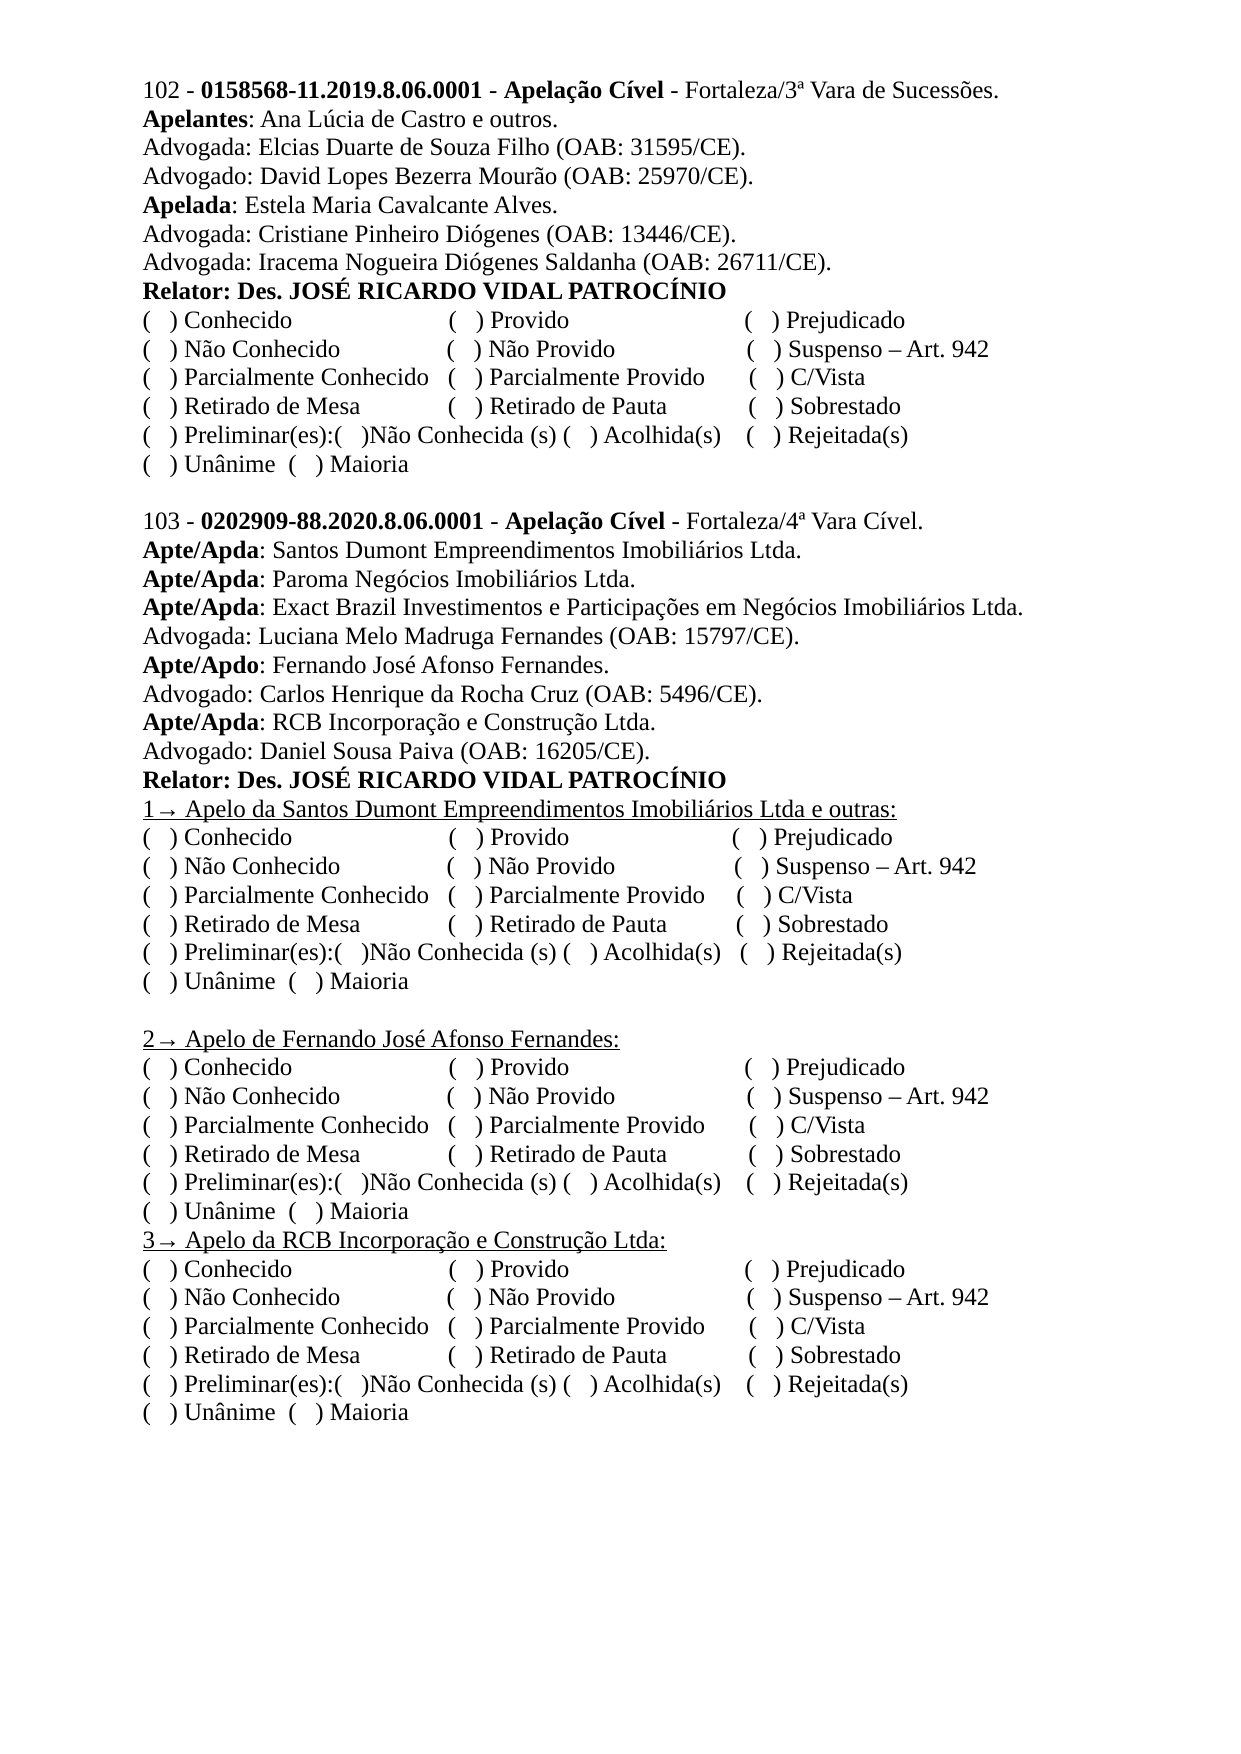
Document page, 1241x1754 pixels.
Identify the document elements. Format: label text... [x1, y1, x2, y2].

text Advogada: Cristiane Pinheiro Diógenes (OAB: 13446/CE). [142, 219, 1141, 247]
text Apelantes: Ana Lúcia de Castro e outros. [142, 104, 1141, 132]
text ( ) Preliminar(es):( )Não Conhecida (s) ( ) Acolhida(s) ( ) Rejeitada(s) [142, 420, 1158, 449]
text ( ) Parcialmente Conhecido ( ) Parcialmente Provido ( ) C/Vista [142, 880, 1158, 909]
text ( ) Retirado de Mesa ( ) Retirado de Pauta ( ) Sobrestado [142, 909, 1158, 937]
text ( ) Conhecido ( ) Provido ( ) Prejudicado [142, 1254, 1141, 1282]
text 1→ Apelo da Santos Dumont Empreendimentos Imobiliários Ltda e outras: [142, 794, 1141, 822]
text Relator: Des. JOSÉ RICARDO VIDAL PATROCÍNIO [142, 276, 1141, 305]
text Apte/Apdo: Fernando José Afonso Fernandes. [142, 650, 1141, 679]
text ( ) Não Conhecido ( ) Não Provido ( ) Suspenso – Art. 942 [142, 851, 1158, 880]
text ( ) Retirado de Mesa ( ) Retirado de Pauta ( ) Sobrestado [142, 1139, 1158, 1167]
text ( ) Não Conhecido ( ) Não Provido ( ) Suspenso – Art. 942 [142, 1081, 1158, 1110]
text Apte/Apda: Paroma Negócios Imobiliários Ltda. [142, 564, 1141, 592]
text 2→ Apelo de Fernando José Afonso Fernandes: [142, 1024, 1141, 1052]
text 103 - 0202909-88.2020.8.06.0001 - Apelação Cível - Fortaleza/4ª Vara Cível. [142, 506, 1141, 535]
text ( ) Conhecido ( ) Provido ( ) Prejudicado [142, 1052, 1141, 1081]
text Apte/Apda: Exact Brazil Investimentos e Participações em Negócios Imobiliários Ltda. [142, 592, 1141, 621]
text Advogado: David Lopes Bezerra Mourão (OAB: 25970/CE). [142, 161, 1141, 190]
text Apte/Apda: RCB Incorporação e Construção Ltda. [142, 707, 1141, 736]
text ( ) Unânime ( ) Maioria [142, 1397, 1158, 1426]
text Apte/Apda: Santos Dumont Empreendimentos Imobiliários Ltda. [142, 535, 1141, 564]
text ( ) Retirado de Mesa ( ) Retirado de Pauta ( ) Sobrestado [142, 1340, 1158, 1369]
text Relator: Des. JOSÉ RICARDO VIDAL PATROCÍNIO [142, 765, 1141, 794]
text ( ) Preliminar(es):( )Não Conhecida (s) ( ) Acolhida(s) ( ) Rejeitada(s) [142, 1369, 1158, 1397]
text ( ) Preliminar(es):( )Não Conhecida (s) ( ) Acolhida(s) ( ) Rejeitada(s) [142, 1167, 1158, 1196]
text ( ) Unânime ( ) Maioria [142, 966, 1158, 995]
text ( ) Conhecido ( ) Provido ( ) Prejudicado [142, 305, 1141, 334]
text Advogada: Iracema Nogueira Diógenes Saldanha (OAB: 26711/CE). [142, 247, 1141, 276]
text ( ) Não Conhecido ( ) Não Provido ( ) Suspenso – Art. 942 [142, 1282, 1158, 1311]
text Advogado: Carlos Henrique da Rocha Cruz (OAB: 5496/CE). [142, 679, 1141, 707]
text ( ) Retirado de Mesa ( ) Retirado de Pauta ( ) Sobrestado [142, 391, 1158, 420]
text ( ) Parcialmente Conhecido ( ) Parcialmente Provido ( ) C/Vista [142, 1311, 1158, 1340]
text 102 - 0158568-11.2019.8.06.0001 - Apelação Cível - Fortaleza/3ª Vara de Sucessões. [142, 75, 1141, 104]
text 3→ Apelo da RCB Incorporação e Construção Ltda: [142, 1225, 1141, 1254]
text Apelada: Estela Maria Cavalcante Alves. [142, 190, 1141, 219]
text ( ) Preliminar(es):( )Não Conhecida (s) ( ) Acolhida(s) ( ) Rejeitada(s) [142, 937, 1158, 966]
text ( ) Não Conhecido ( ) Não Provido ( ) Suspenso – Art. 942 [142, 334, 1158, 362]
text ( ) Conhecido ( ) Provido ( ) Prejudicado [142, 822, 1141, 851]
text Advogada: Elcias Duarte de Souza Filho (OAB: 31595/CE). [142, 132, 1141, 161]
text ( ) Unânime ( ) Maioria [142, 449, 1158, 477]
text Advogado: Daniel Sousa Paiva (OAB: 16205/CE). [142, 736, 1141, 765]
text Advogada: Luciana Melo Madruga Fernandes (OAB: 15797/CE). [142, 621, 1141, 650]
text ( ) Parcialmente Conhecido ( ) Parcialmente Provido ( ) C/Vista [142, 1110, 1158, 1139]
text ( ) Parcialmente Conhecido ( ) Parcialmente Provido ( ) C/Vista [142, 362, 1158, 391]
text ( ) Unânime ( ) Maioria [142, 1196, 1158, 1225]
